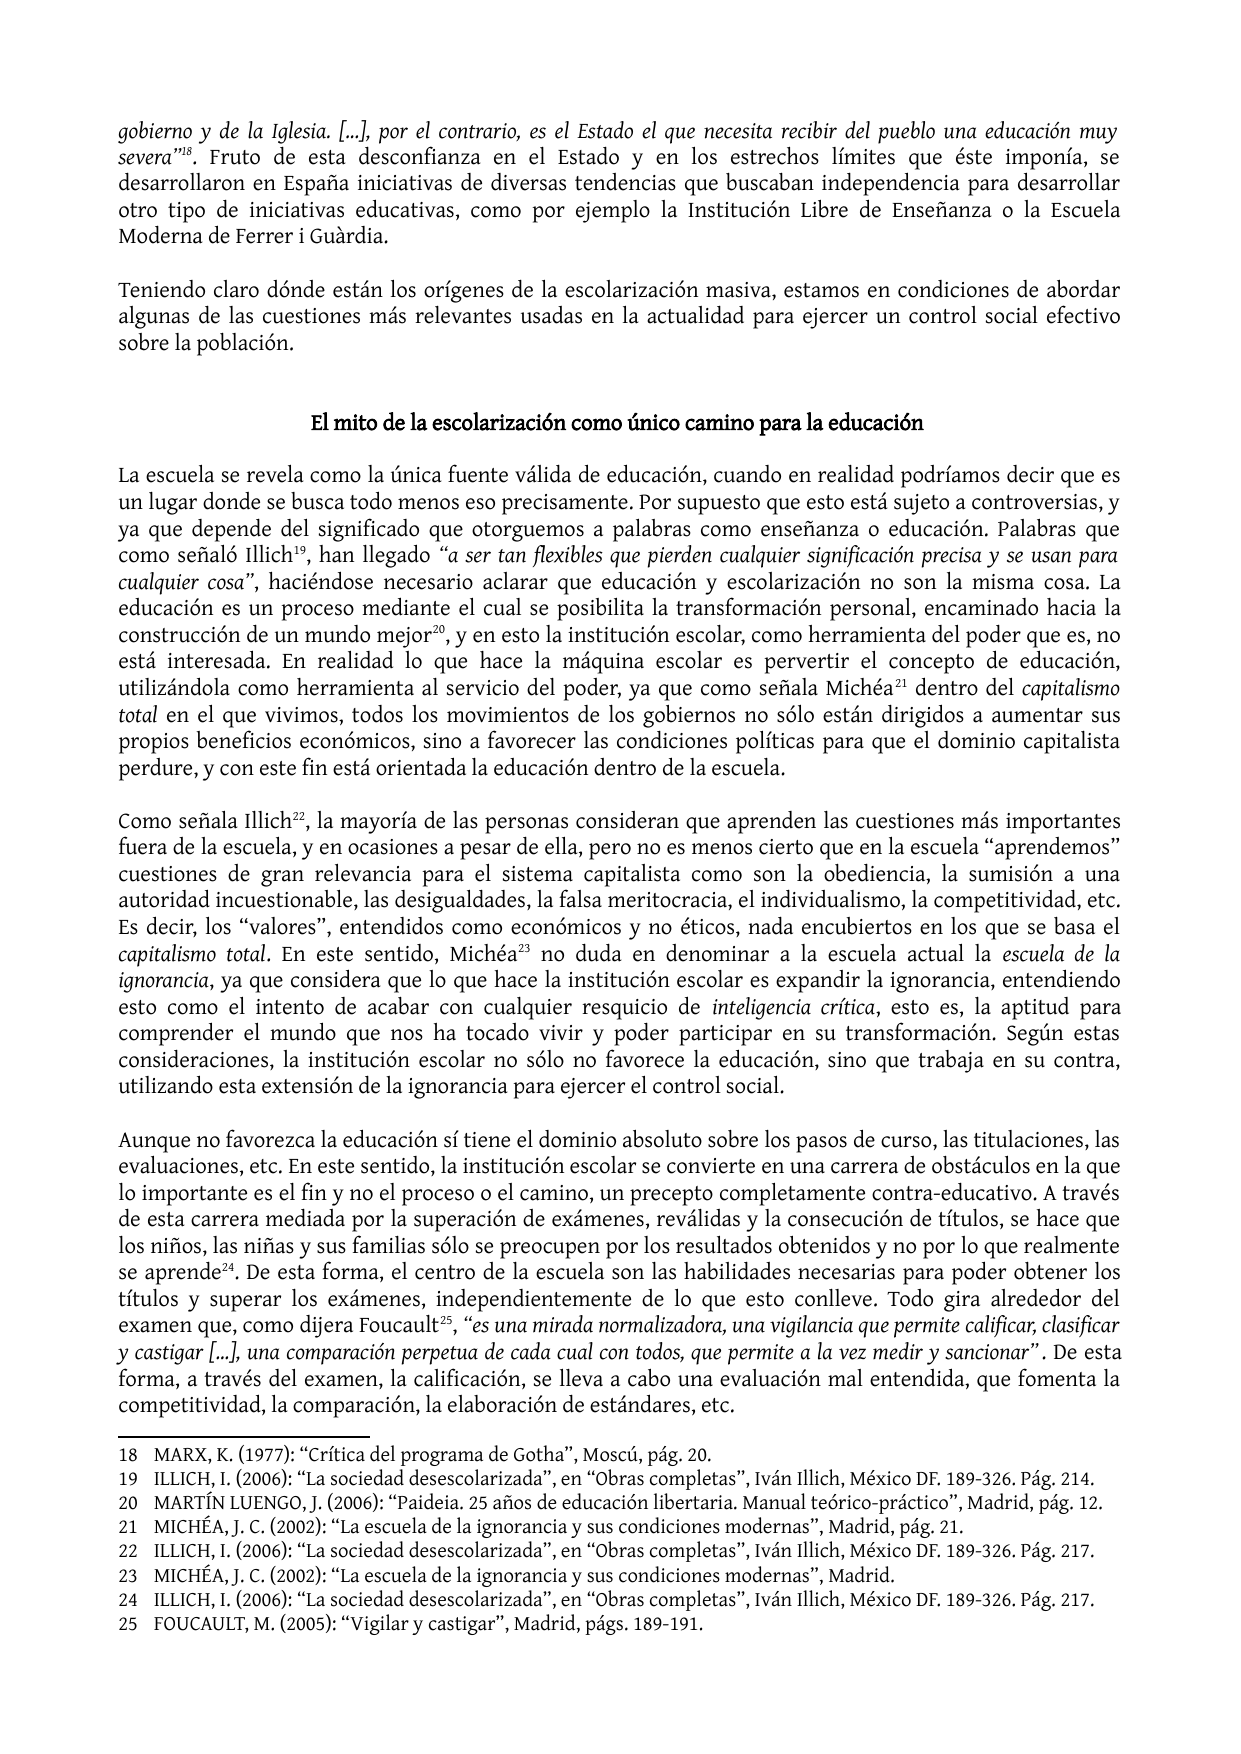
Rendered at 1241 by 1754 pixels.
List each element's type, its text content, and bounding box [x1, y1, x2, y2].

text Teniendo claro dónde están los orígenes de la escolarización masiva, estamos en condiciones de abordar algunas de las cuestiones más relevantes usadas en la actualidad para ejercer un control social efectivo sobre la población. [118, 277, 1122, 356]
text FOUCAULT, M. (2005): “Vigilar y castigar”, Madrid, págs. 189-191. [118, 1612, 1122, 1636]
text La escuela se revela como la única fuente válida de educación, cuando en realidad podríamos decir que es un lugar donde se busca todo menos eso precisamente. Por supuesto que esto está sujeto a controversias, y ya que depende del significado que otorguemos a palabras como enseñanza o educación. Palabras que como señaló Illich, han llegado “a ser tan flexibles que pierden cualquier significación precisa y se usan para cualquier cosa”, haciéndose necesario aclarar que educación y escolarización no son la misma cosa. La educación es un proceso mediante el cual se posibilita la transformación personal, encaminado hacia la construcción de un mundo mejor, y en esto la institución escolar, como herramienta del poder que es, no está interesada. En realidad lo que hace la máquina escolar es pervertir el concepto de educación, utilizándola como herramienta al servicio del poder, ya que como señala Michéa dentro del capitalismo total en el que vivimos, todos los movimientos de los gobiernos no sólo están dirigidos a aumentar sus propios beneficios económicos, sino a favorecer las condiciones políticas para que el dominio capitalista perdure, y con este fin está orientada la educación dentro de la escuela. [118, 463, 1122, 781]
text MICHÉA, J. C. (2002): “La escuela de la ignorancia y sus condiciones modernas”, Madrid, pág. 21. [118, 1516, 1122, 1539]
text MICHÉA, J. C. (2002): “La escuela de la ignorancia y sus condiciones modernas”, Madrid. [118, 1564, 1122, 1588]
text Aunque no favorezca la educación sí tiene el dominio absoluto sobre los pasos de curso, las titulaciones, las evaluaciones, etc. En este sentido, la institución escolar se convierte en una carrera de obstáculos en la que lo importante es el fin y no el proceso o el camino, un precepto completamente contra-educativo. A través de esta carrera mediada por la superación de exámenes, reválidas y la consecución de títulos, se hace que los niños, las niñas y sus familias sólo se preocupen por los resultados obtenidos y no por lo que realmente se aprende. De esta forma, el centro de la escuela son las habilidades necesarias para poder obtener los títulos y superar los exámenes, independientemente de lo que esto conlleve. Todo gira alrededor del examen que, como dijera Foucault, “es una mirada normalizadora, una vigilancia que permite calificar, clasificar y castigar [...], una comparación perpetua de cada cual con todos, que permite a la vez medir y sancionar”. De esta forma, a través del examen, la calificación, se lleva a cabo una evaluación mal entendida, que fomenta la competitividad, la comparación, la elaboración de estándares, etc. [118, 1127, 1122, 1419]
text MARTÍN LUENGO, J. (2006): “Paideia. 25 años de educación libertaria. Manual teórico-práctico”, Madrid, pág. 12. [118, 1491, 1122, 1516]
text ILLICH, I. (2006): “La sociedad desescolarizada”, en “Obras completas”, Iván Illich, México DF. 189-326. Pág. 214. [118, 1467, 1122, 1491]
text ILLICH, I. (2006): “La sociedad desescolarizada”, en “Obras completas”, Iván Illich, México DF. 189-326. Pág. 217. [118, 1539, 1122, 1564]
text Como señala Illich, la mayoría de las personas consideran que aprenden las cuestiones más importantes fuera de la escuela, y en ocasiones a pesar de ella, pero no es menos cierto que en la escuela “aprendemos” cuestiones de gran relevancia para el sistema capitalista como son la obediencia, la sumisión a una autoridad incuestionable, las desigualdades, la falsa meritocracia, el individualismo, la competitividad, etc. Es decir, los “valores”, entendidos como económicos y no éticos, nada encubiertos en los que se basa el capitalismo total. En este sentido, Michéa no duda en denominar a la escuela actual la escuela de la ignorancia, ya que considera que lo que hace la institución escolar es expandir la ignorancia, entendiendo esto como el intento de acabar con cualquier resquicio de inteligencia crítica, esto es, la aptitud para comprender el mundo que nos ha tocado vivir y poder participar en su transformación. Según estas consideraciones, la institución escolar no sólo no favorece la educación, sino que trabaja en su contra, utilizando esta extensión de la ignorancia para ejercer el control social. [118, 808, 1122, 1100]
text gobierno y de la Iglesia. [...], por el contrario, es el Estado el que necesita recibir del pueblo una educación muy severa”. Fruto de esta desconfianza en el Estado y en los estrechos límites que éste imponía, se desarrollaron en España iniciativas de diversas tendencias que buscaban independencia para desarrollar otro tipo de iniciativas educativas, como por ejemplo la Institución Libre de Enseñanza o la Escuela Moderna de Ferrer i Guàrdia. [118, 118, 1122, 250]
text MARX, K. (1977): “Crítica del programa de Gotha”, Moscú, pág. 20. [118, 1443, 1122, 1467]
text ILLICH, I. (2006): “La sociedad desescolarizada”, en “Obras completas”, Iván Illich, México DF. 189-326. Pág. 217. [118, 1588, 1122, 1612]
text El mito de la escolarización como único camino para la educación [118, 409, 1122, 436]
